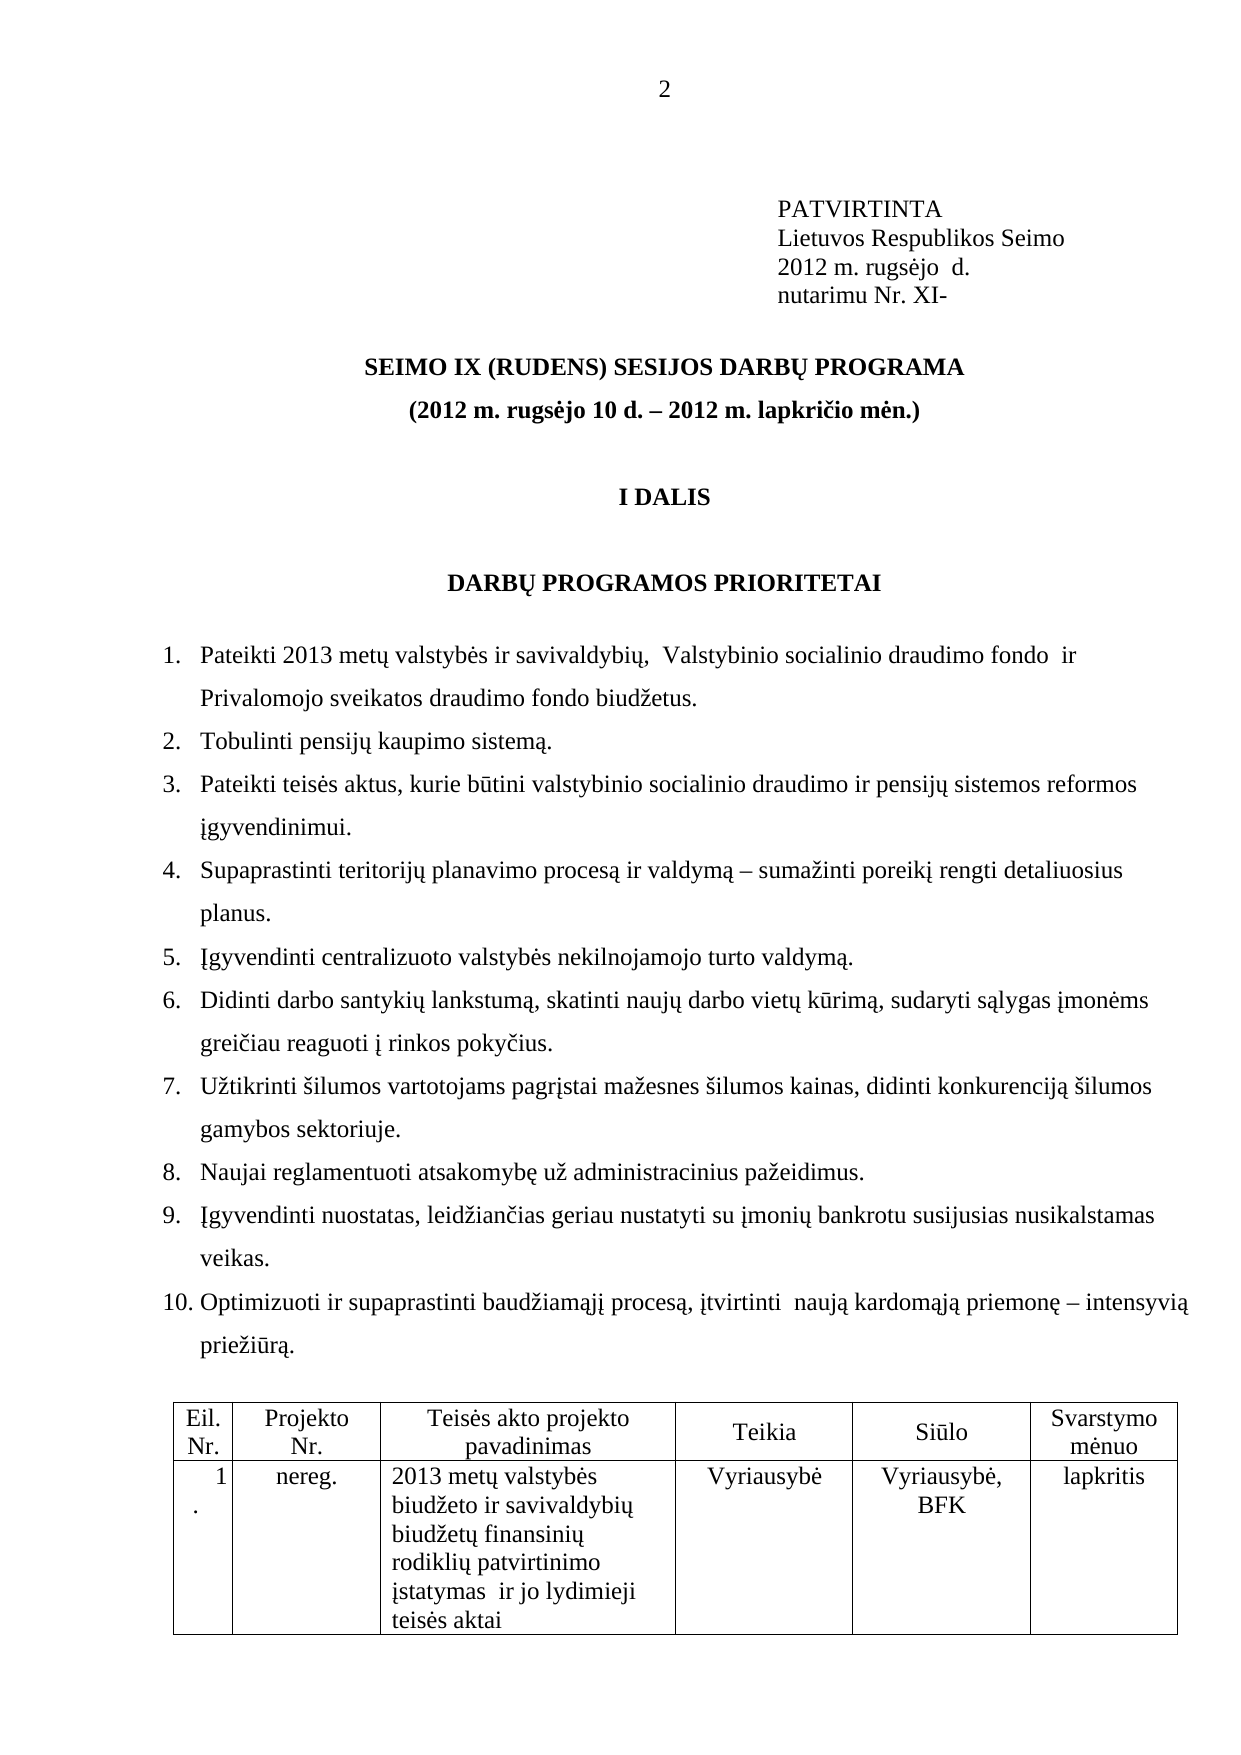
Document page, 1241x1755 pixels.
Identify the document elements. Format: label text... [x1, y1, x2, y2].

text 2. Tobulinti pensijų kaupimo sistemą. [162, 726, 1190, 755]
text 3. Pateikti teisės aktus, kurie būtini valstybinio socialinio draudimo ir pensijų sistemos reformos įgyvendinimui. [162, 769, 1190, 841]
text 2012 m. rugsėjo d. [177, 252, 1152, 280]
table_cell nereg. [233, 1461, 380, 1634]
text 10. Optimizuoti ir supaprastinti baudžiamąjį procesą, įtvirtinti naują kardomąją priemonę – intensyvią priežiūrą. [162, 1287, 1190, 1358]
text 6. Didinti darbo santykių lankstumą, skatinti naujų darbo vietų kūrimą, sudaryti sąlygas įmonėms greičiau reaguoti į rinkos pokyčius. [162, 985, 1190, 1057]
table_header Siūlo [853, 1403, 1030, 1460]
table_header Svarstymo mėnuo [1031, 1403, 1177, 1460]
text DARBŲ PROGRAMOS PRIORITETAI [177, 568, 1152, 597]
table_header Teisės akto projekto pavadinimas [381, 1403, 675, 1460]
text PATVIRTINTA [177, 194, 1231, 223]
text 7. Užtikrinti šilumos vartotojams pagrįstai mažesnes šilumos kainas, didinti konkurenciją šilumos gamybos sektoriuje. [162, 1071, 1190, 1143]
text SEIMO IX (RUDENS) SESIJOS DARBŲ PROGRAMA [177, 352, 1152, 381]
table_cell Vyriausybė [676, 1461, 852, 1634]
text 4. Supaprastinti teritorijų planavimo procesą ir valdymą – sumažinti poreikį rengti detaliuosius planus. [162, 855, 1190, 927]
text 1. Pateikti 2013 metų valstybės ir savivaldybių, Valstybinio socialinio draudimo fondo ir Privalomojo sveikatos draudimo fondo biudžetus. [162, 640, 1190, 712]
text nutarimu Nr. XI- [177, 280, 1152, 309]
text 5. Įgyvendinti centralizuoto valstybės nekilnojamojo turto valdymą. [162, 942, 1190, 970]
table_header Teikia [676, 1403, 852, 1460]
text I DALIS [177, 482, 1152, 510]
table_header Eil. Nr. [174, 1403, 232, 1460]
text Lietuvos Respublikos Seimo [177, 223, 1152, 252]
text (2012 m. rugsėjo 10 d. – 2012 m. lapkričio mėn.) [177, 395, 1152, 424]
table_cell 2013 metų valstybės biudžeto ir savivaldybių biudžetų finansinių rodiklių patvirtinimo įstatymas ir jo lydimieji teisės aktai [381, 1461, 675, 1634]
text 9. Įgyvendinti nuostatas, leidžiančias geriau nustatyti su įmonių bankrotu susijusias nusikalstamas veikas. [162, 1200, 1190, 1272]
table_cell Vyriausybė, BFK [853, 1461, 1030, 1634]
text 8. Naujai reglamentuoti atsakomybę už administracinius pažeidimus. [162, 1157, 1190, 1186]
table_header Projekto Nr. [233, 1403, 380, 1460]
table_cell 1. [174, 1461, 232, 1634]
table_cell lapkritis [1031, 1461, 1177, 1634]
